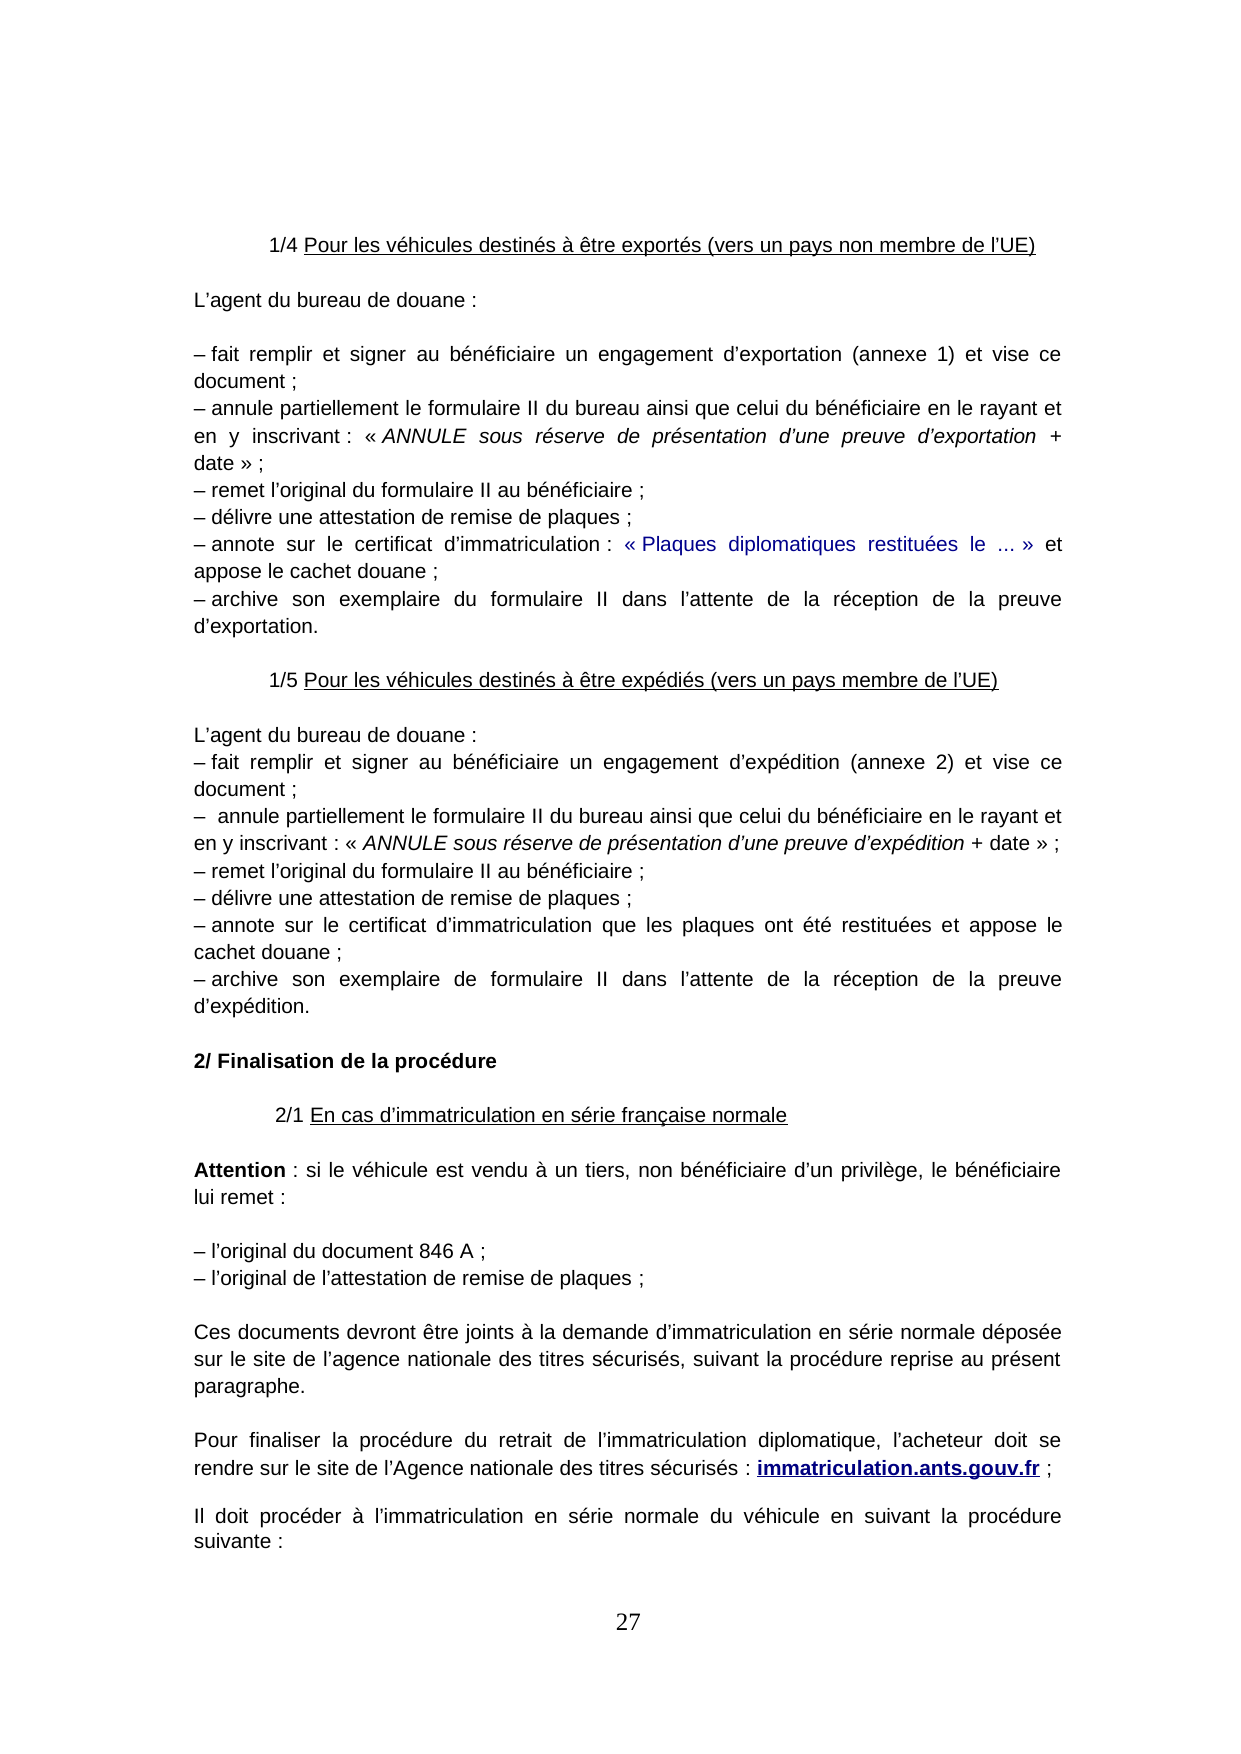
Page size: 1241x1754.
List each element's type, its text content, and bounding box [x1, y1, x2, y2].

text – fait remplir et signer au bénéficiaire un engagement d’exportation (annexe 1) et vise ce document ; [194, 340, 1062, 394]
text 2/ Finalisation de la procédure [194, 1047, 1062, 1074]
text – annule partiellement le formulaire II du bureau ainsi que celui du bénéficiaire en le rayant et en y inscrivant : « ANNULE sous réserve de présentation d’une preuve d’expédition + date » ; [194, 802, 1062, 856]
text – annote sur le certificat d’immatriculation : « Plaques diplomatiques restituées le ... » et appose le cachet douane ; [194, 530, 1062, 584]
text – annule partiellement le formulaire II du bureau ainsi que celui du bénéficiaire en le rayant et en y inscrivant : « ANNULE sous réserve de présentation d’une preuve d’exportation + date » ; [194, 394, 1062, 476]
text – fait remplir et signer au bénéficiaire un engagement d’expédition (annexe 2) et vise ce document ; [194, 748, 1062, 802]
text – remet l’original du formulaire II au bénéficiaire ; [194, 856, 1062, 883]
text – délivre une attestation de remise de plaques ; [194, 883, 1062, 911]
text – l’original du document 846 A ; [194, 1237, 1062, 1264]
text – archive son exemplaire du formulaire II dans l’attente de la réception de la preuve d’exportation. [194, 584, 1062, 639]
text Ces documents devront être joints à la demande d’immatriculation en série normale déposée sur le site de l’agence nationale des titres sécurisés, suivant la procédure reprise au présent paragraphe. [194, 1318, 1062, 1399]
text L’agent du bureau de douane : [194, 285, 1062, 313]
text – archive son exemplaire de formulaire II dans l’attente de la réception de la preuve d’expédition. [194, 965, 1062, 1019]
text – l’original de l’attestation de remise de plaques ; [194, 1264, 1062, 1291]
text Pour finaliser la procédure du retrait de l’immatriculation diplomatique, l’acheteur doit se rendre sur le site de l’Agence nationale des titres sécurisés : immatriculation.ants.gouv.fr ; [194, 1426, 1062, 1480]
text 1/5 Pour les véhicules destinés à être expédiés (vers un pays membre de l’UE) [194, 666, 1062, 693]
text L’agent du bureau de douane : [194, 720, 1062, 748]
text Attention : si le véhicule est vendu à un tiers, non bénéficiaire d’un privilège, le bénéficiaire lui remet : [194, 1155, 1062, 1209]
text 1/4 Pour les véhicules destinés à être exportés (vers un pays non membre de l’UE) [194, 231, 1062, 258]
text 2/1 En cas d’immatriculation en série française normale [194, 1101, 1062, 1128]
text – annote sur le certificat d’immatriculation que les plaques ont été restituées et appose le cachet douane ; [194, 911, 1062, 965]
text Il doit procéder à l’immatriculation en série normale du véhicule en suivant la procédure suivante : [194, 1504, 1062, 1553]
text – délivre une attestation de remise de plaques ; [194, 503, 1062, 530]
text – remet l’original du formulaire II au bénéficiaire ; [194, 476, 1062, 503]
